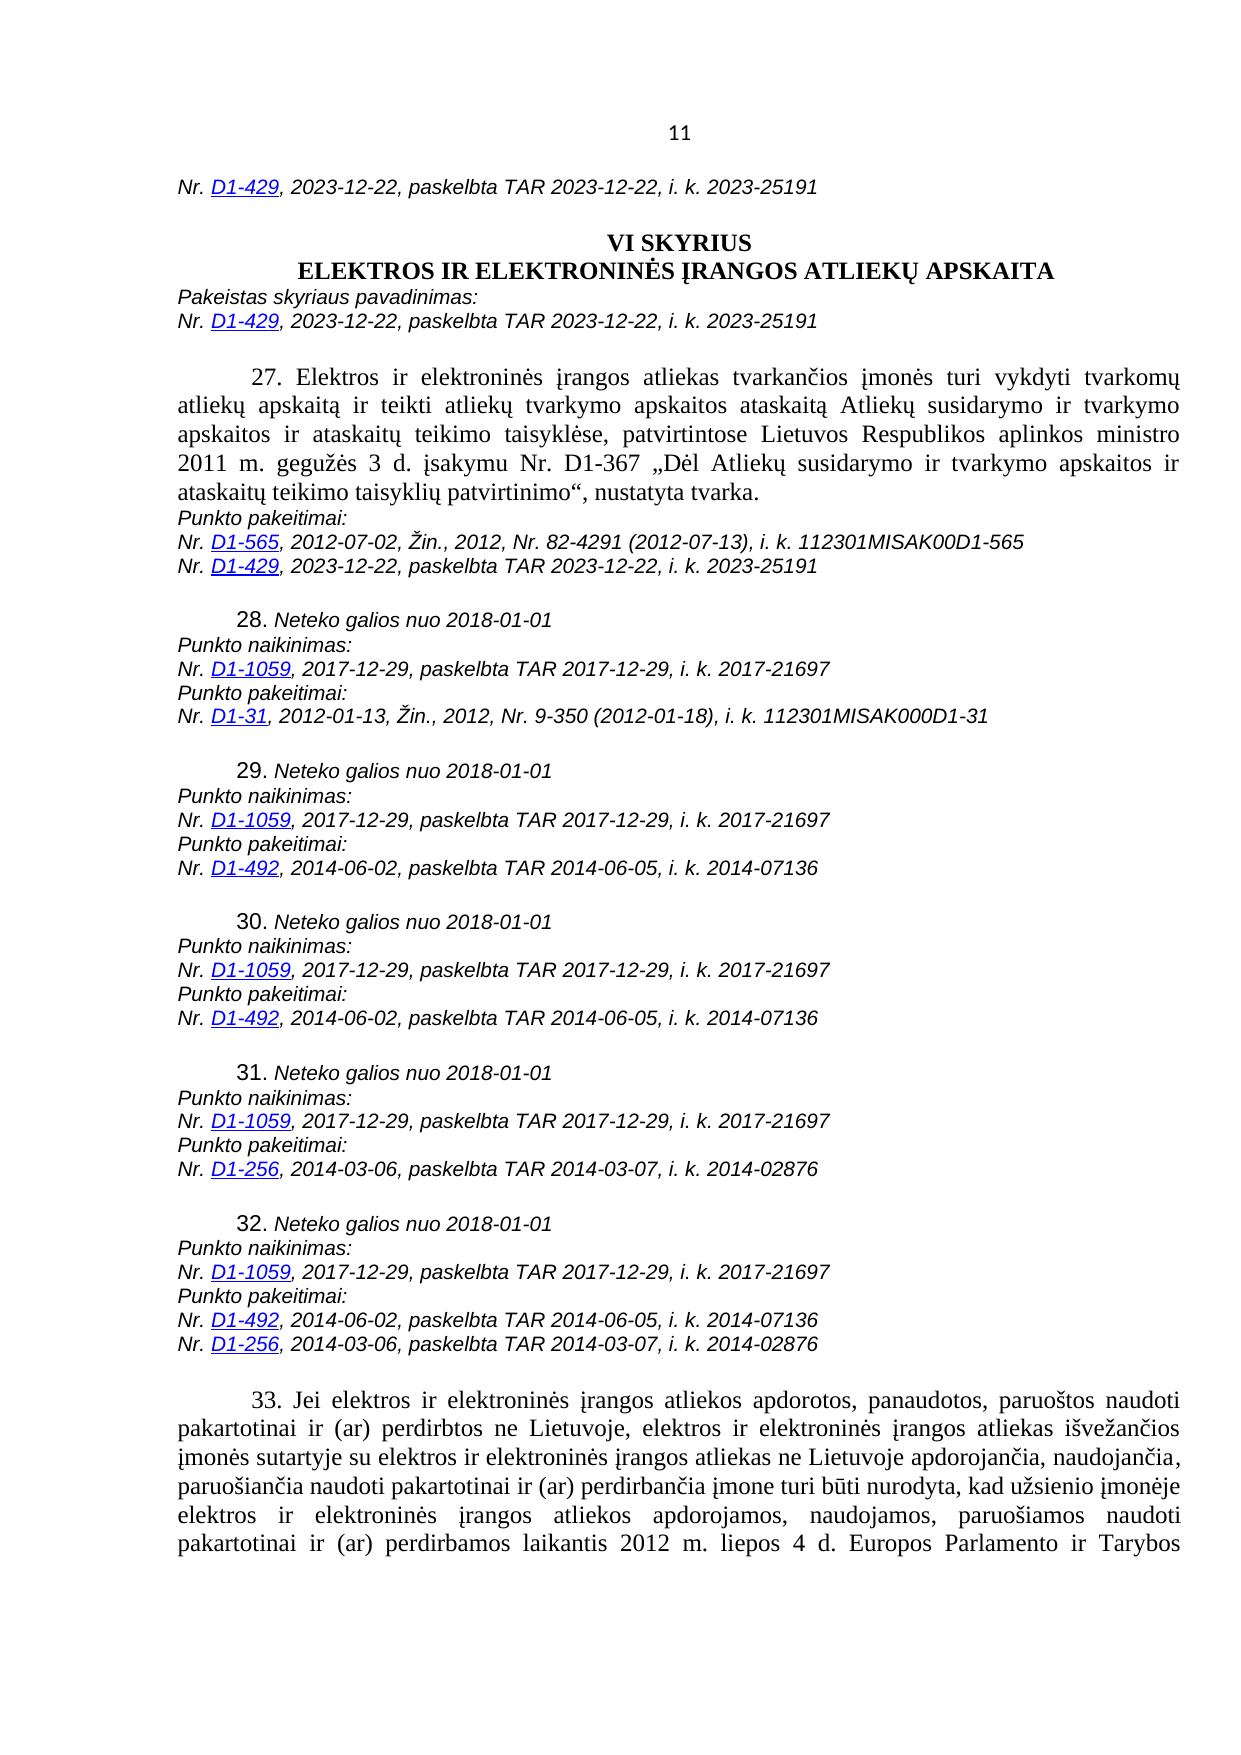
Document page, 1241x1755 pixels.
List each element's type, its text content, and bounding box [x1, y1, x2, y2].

text Nr. D1-1059, 2017-12-29, paskelbta TAR 2017-12-29, i. k. 2017-21697 [177, 1260, 1181, 1284]
text Nr. D1-492, 2014-06-02, paskelbta TAR 2014-06-05, i. k. 2014-07136 [177, 855, 1181, 879]
text Nr. D1-429, 2023-12-22, paskelbta TAR 2023-12-22, i. k. 2023-25191 [177, 175, 1181, 199]
text 30. Neteko galios nuo 2018-01-01 [177, 908, 1181, 934]
text Punkto pakeitimai: [177, 1284, 1181, 1308]
text Punkto naikinimas: [177, 632, 1181, 656]
text Nr. D1-256, 2014-03-06, paskelbta TAR 2014-03-07, i. k. 2014-02876 [177, 1157, 1181, 1181]
text Nr. D1-565, 2012-07-02, Žin., 2012, Nr. 82-4291 (2012-07-13), i. k. 112301MISAK00D1-565 [177, 529, 1181, 553]
text Punkto pakeitimai: [177, 982, 1181, 1006]
text Punkto naikinimas: [177, 1236, 1181, 1260]
text Nr. D1-1059, 2017-12-29, paskelbta TAR 2017-12-29, i. k. 2017-21697 [177, 1109, 1181, 1133]
text VI SKYRIUS [177, 228, 1181, 256]
text ELEKTROS IR ELEKTRONINĖS ĮRANGOS ATLIEKŲ APSKAITA [177, 256, 1181, 285]
text Punkto naikinimas: [177, 934, 1181, 958]
text Nr. D1-429, 2023-12-22, paskelbta TAR 2023-12-22, i. k. 2023-25191 [177, 309, 1181, 333]
text 27. Elektros ir elektroninės įrangos atliekas tvarkančios įmonės turi vykdyti tvarkomų atliekų apskaitą ir teikti atliekų tvarkymo apskaitos ataskaitą Atliekų susidarymo ir tvarkymo apskaitos ir ataskaitų teikimo taisyklėse, patvirtintose Lietuvos Respublikos aplinkos ministro 2011 m. gegužės 3 d. įsakymu Nr. D1-367 „Dėl Atliekų susidarymo ir tvarkymo apskaitos ir ataskaitų teikimo taisyklių patvirtinimo“, nustatyta tvarka. [177, 362, 1181, 506]
text Nr. D1-429, 2023-12-22, paskelbta TAR 2023-12-22, i. k. 2023-25191 [177, 553, 1181, 577]
text 32. Neteko galios nuo 2018-01-01 [177, 1210, 1181, 1236]
text 29. Neteko galios nuo 2018-01-01 [177, 757, 1181, 783]
text 28. Neteko galios nuo 2018-01-01 [177, 606, 1181, 632]
text Punkto naikinimas: [177, 1085, 1181, 1109]
text Nr. D1-492, 2014-06-02, paskelbta TAR 2014-06-05, i. k. 2014-07136 [177, 1006, 1181, 1030]
text Punkto pakeitimai: [177, 1133, 1181, 1157]
text Nr. D1-1059, 2017-12-29, paskelbta TAR 2017-12-29, i. k. 2017-21697 [177, 656, 1181, 680]
text Punkto naikinimas: [177, 783, 1181, 807]
text 31. Neteko galios nuo 2018-01-01 [177, 1059, 1181, 1085]
text Nr. D1-256, 2014-03-06, paskelbta TAR 2014-03-07, i. k. 2014-02876 [177, 1332, 1181, 1356]
text Nr. D1-31, 2012-01-13, Žin., 2012, Nr. 9-350 (2012-01-18), i. k. 112301MISAK000D1-31 [177, 704, 1181, 728]
text 33. Jei elektros ir elektroninės įrangos atliekos apdorotos, panaudotos, paruoštos naudoti pakartotinai ir (ar) perdirbtos ne Lietuvoje, elektros ir elektroninės įrangos atliekas išvežančios įmonės sutartyje su elektros ir elektroninės įrangos atliekas ne Lietuvoje apdorojančia, naudojančia, paruošiančia naudoti pakartotinai ir (ar) perdirbančia įmone turi būti nurodyta, kad užsienio įmonėje elektros ir elektroninės įrangos atliekos apdorojamos, naudojamos, paruošiamos naudoti pakartotinai ir (ar) perdirbamos laikantis 2012 m. liepos 4 d. Europos Parlamento ir Tarybos [177, 1385, 1181, 1557]
text Pakeistas skyriaus pavadinimas: [177, 285, 1181, 309]
text Nr. D1-1059, 2017-12-29, paskelbta TAR 2017-12-29, i. k. 2017-21697 [177, 807, 1181, 831]
text Punkto pakeitimai: [177, 506, 1181, 529]
text Nr. D1-1059, 2017-12-29, paskelbta TAR 2017-12-29, i. k. 2017-21697 [177, 958, 1181, 982]
text Punkto pakeitimai: [177, 831, 1181, 855]
text Nr. D1-492, 2014-06-02, paskelbta TAR 2014-06-05, i. k. 2014-07136 [177, 1308, 1181, 1332]
text Punkto pakeitimai: [177, 680, 1181, 704]
